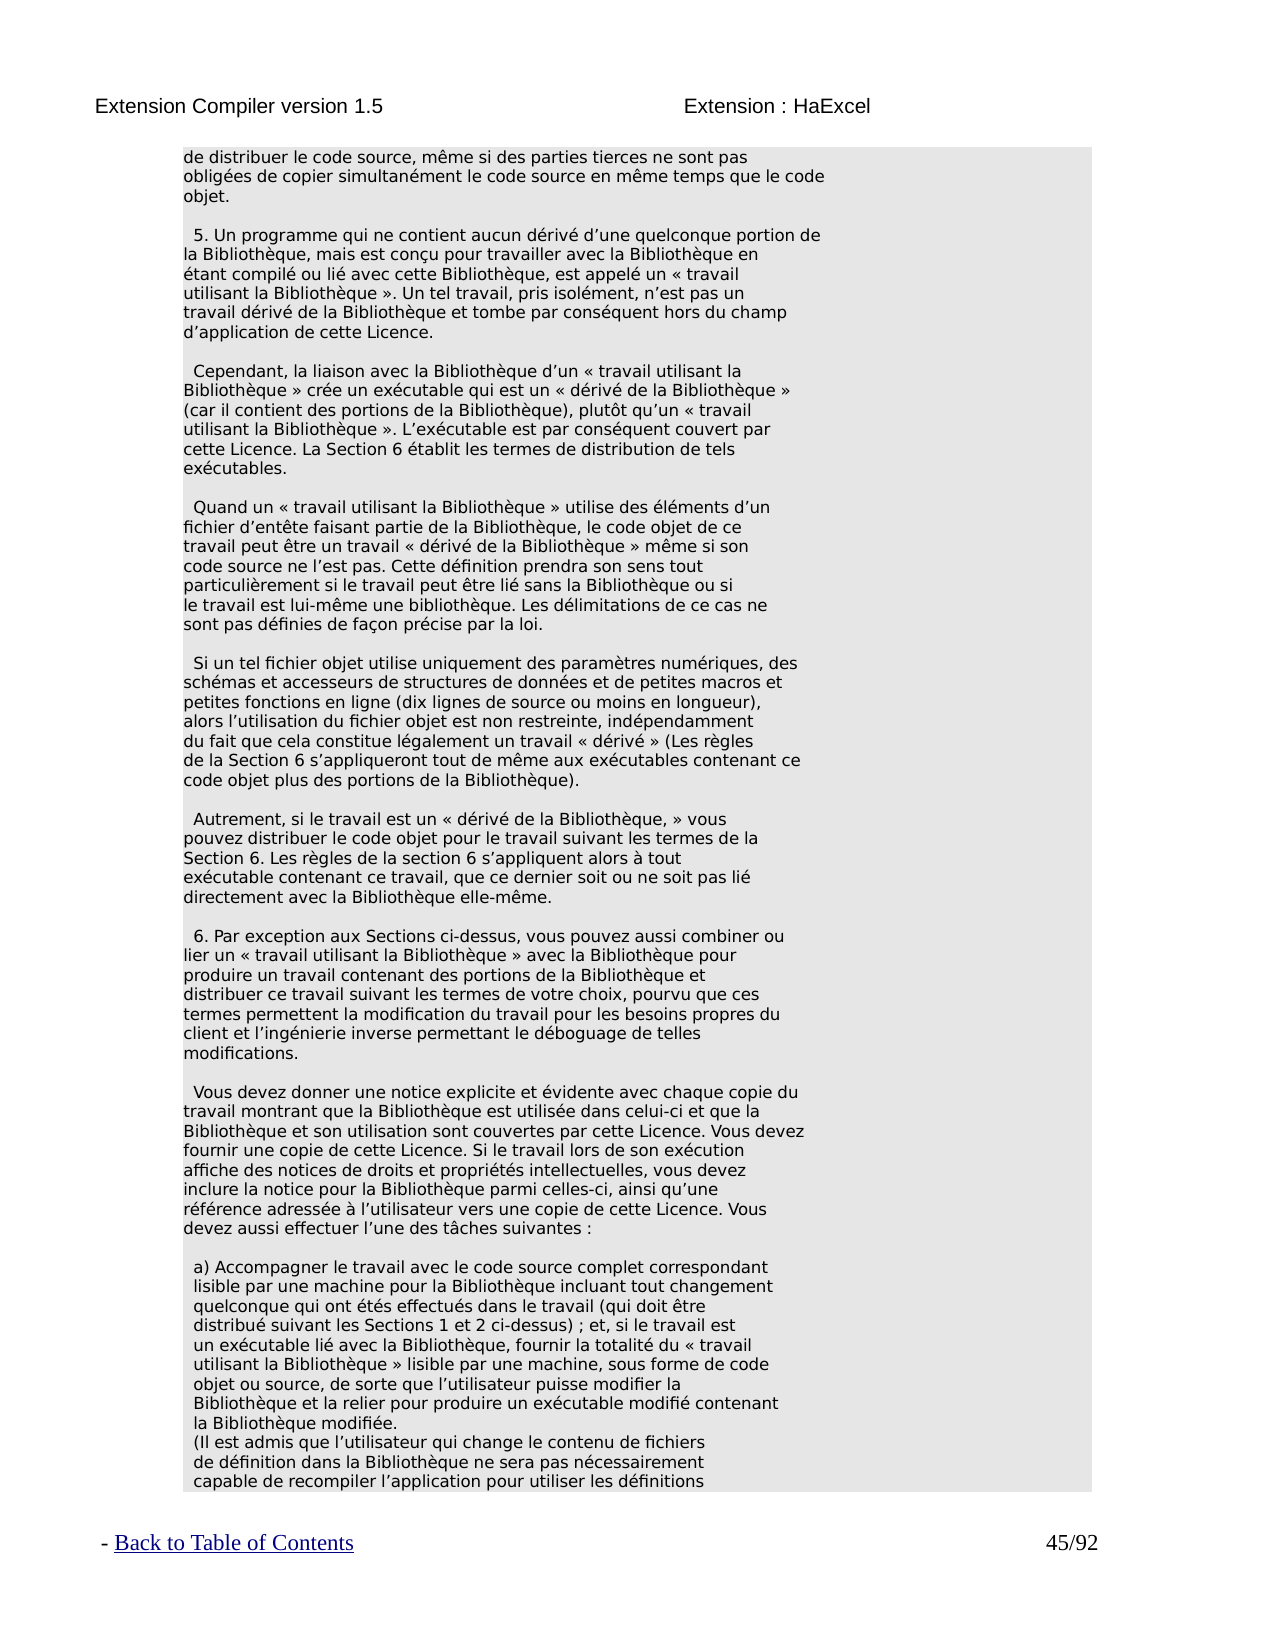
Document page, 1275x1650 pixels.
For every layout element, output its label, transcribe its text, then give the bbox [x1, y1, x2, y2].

text utilisant la Bibliothèque ». L’exécutable est par conséquent couvert par [183, 420, 1092, 440]
text client et l’ingénierie inverse permettant le déboguage de telles [183, 1024, 1092, 1043]
text Bibliothèque et son utilisation sont couvertes par cette Licence. Vous devez [183, 1121, 1092, 1141]
text capable de recompiler l’application pour utiliser les définitions [183, 1472, 1092, 1492]
text distribué suivant les Sections 1 et 2 ci-dessus) ; et, si le travail est [183, 1316, 1092, 1336]
text Bibliothèque et la relier pour produire un exécutable modifié contenant [183, 1394, 1092, 1414]
text a) Accompagner le travail avec le code source complet correspondant [183, 1258, 1092, 1277]
text 6. Par exception aux Sections ci-dessus, vous pouvez aussi combiner ou [183, 927, 1092, 946]
text utilisant la Bibliothèque » lisible par une machine, sous forme de code [183, 1355, 1092, 1375]
text la Bibliothèque, mais est conçu pour travailler avec la Bibliothèque en [183, 245, 1092, 264]
text objet ou source, de sorte que l’utilisateur puisse modifier la [183, 1375, 1092, 1394]
text travail montrant que la Bibliothèque est utilisée dans celui-ci et que la [183, 1102, 1092, 1121]
text devez aussi effectuer l’une des tâches suivantes : [183, 1219, 1092, 1238]
text Quand un « travail utilisant la Bibliothèque » utilise des éléments d’un [183, 498, 1092, 518]
text particulièrement si le travail peut être lié sans la Bibliothèque ou si [183, 576, 1092, 596]
text lisible par une machine pour la Bibliothèque incluant tout changement [183, 1277, 1092, 1297]
text directement avec la Bibliothèque elle-même. [183, 888, 1092, 907]
text exécutable contenant ce travail, que ce dernier soit ou ne soit pas lié [183, 868, 1092, 888]
text inclure la notice pour la Bibliothèque parmi celles-ci, ainsi qu’une [183, 1180, 1092, 1199]
text termes permettent la modification du travail pour les besoins propres du [183, 1004, 1092, 1024]
text sont pas définies de façon précise par la loi. [183, 615, 1092, 634]
text alors l’utilisation du fichier objet est non restreinte, indépendamment [183, 712, 1092, 732]
text Autrement, si le travail est un « dérivé de la Bibliothèque, » vous [183, 810, 1092, 829]
text Si un tel fichier objet utilise uniquement des paramètres numériques, des [183, 654, 1092, 673]
text de distribuer le code source, même si des parties tierces ne sont pas [183, 147, 1092, 167]
text Vous devez donner une notice explicite et évidente avec chaque copie du [183, 1082, 1092, 1102]
text Cependant, la liaison avec la Bibliothèque d’un « travail utilisant la [183, 362, 1092, 381]
text cette Licence. La Section 6 établit les termes de distribution de tels [183, 440, 1092, 459]
text travail peut être un travail « dérivé de la Bibliothèque » même si son [183, 537, 1092, 557]
text quelconque qui ont étés effectués dans le travail (qui doit être [183, 1297, 1092, 1316]
text travail dérivé de la Bibliothèque et tombe par conséquent hors du champ [183, 303, 1092, 323]
text objet. [183, 186, 1092, 206]
text (car il contient des portions de la Bibliothèque), plutôt qu’un « travail [183, 401, 1092, 420]
text Section 6. Les règles de la section 6 s’appliquent alors à tout [183, 849, 1092, 868]
text obligées de copier simultanément le code source en même temps que le code [183, 167, 1092, 186]
text de définition dans la Bibliothèque ne sera pas nécessairement [183, 1453, 1092, 1472]
text distribuer ce travail suivant les termes de votre choix, pourvu que ces [183, 985, 1092, 1004]
text code source ne l’est pas. Cette définition prendra son sens tout [183, 557, 1092, 576]
text 5. Un programme qui ne contient aucun dérivé d’une quelconque portion de [183, 225, 1092, 245]
text exécutables. [183, 459, 1092, 479]
text Bibliothèque » crée un exécutable qui est un « dérivé de la Bibliothèque » [183, 381, 1092, 401]
text (Il est admis que l’utilisateur qui change le contenu de fichiers [183, 1433, 1092, 1453]
text fournir une copie de cette Licence. Si le travail lors de son exécution [183, 1141, 1092, 1160]
text utilisant la Bibliothèque ». Un tel travail, pris isolément, n’est pas un [183, 284, 1092, 303]
text affiche des notices de droits et propriétés intellectuelles, vous devez [183, 1160, 1092, 1180]
text d’application de cette Licence. [183, 323, 1092, 342]
text lier un « travail utilisant la Bibliothèque » avec la Bibliothèque pour [183, 946, 1092, 966]
text de la Section 6 s’appliqueront tout de même aux exécutables contenant ce [183, 751, 1092, 771]
text fichier d’entête faisant partie de la Bibliothèque, le code objet de ce [183, 518, 1092, 537]
text étant compilé ou lié avec cette Bibliothèque, est appelé un « travail [183, 264, 1092, 284]
text modifications. [183, 1043, 1092, 1063]
text pouvez distribuer le code objet pour le travail suivant les termes de la [183, 829, 1092, 849]
text un exécutable lié avec la Bibliothèque, fournir la totalité du « travail [183, 1336, 1092, 1355]
text schémas et accesseurs de structures de données et de petites macros et [183, 673, 1092, 693]
text petites fonctions en ligne (dix lignes de source ou moins en longueur), [183, 693, 1092, 712]
text référence adressée à l’utilisateur vers une copie de cette Licence. Vous [183, 1199, 1092, 1219]
text du fait que cela constitue légalement un travail « dérivé » (Les règles [183, 732, 1092, 751]
text le travail est lui-même une bibliothèque. Les délimitations de ce cas ne [183, 596, 1092, 615]
text la Bibliothèque modifiée. [183, 1414, 1092, 1433]
text code objet plus des portions de la Bibliothèque). [183, 771, 1092, 790]
text produire un travail contenant des portions de la Bibliothèque et [183, 966, 1092, 985]
